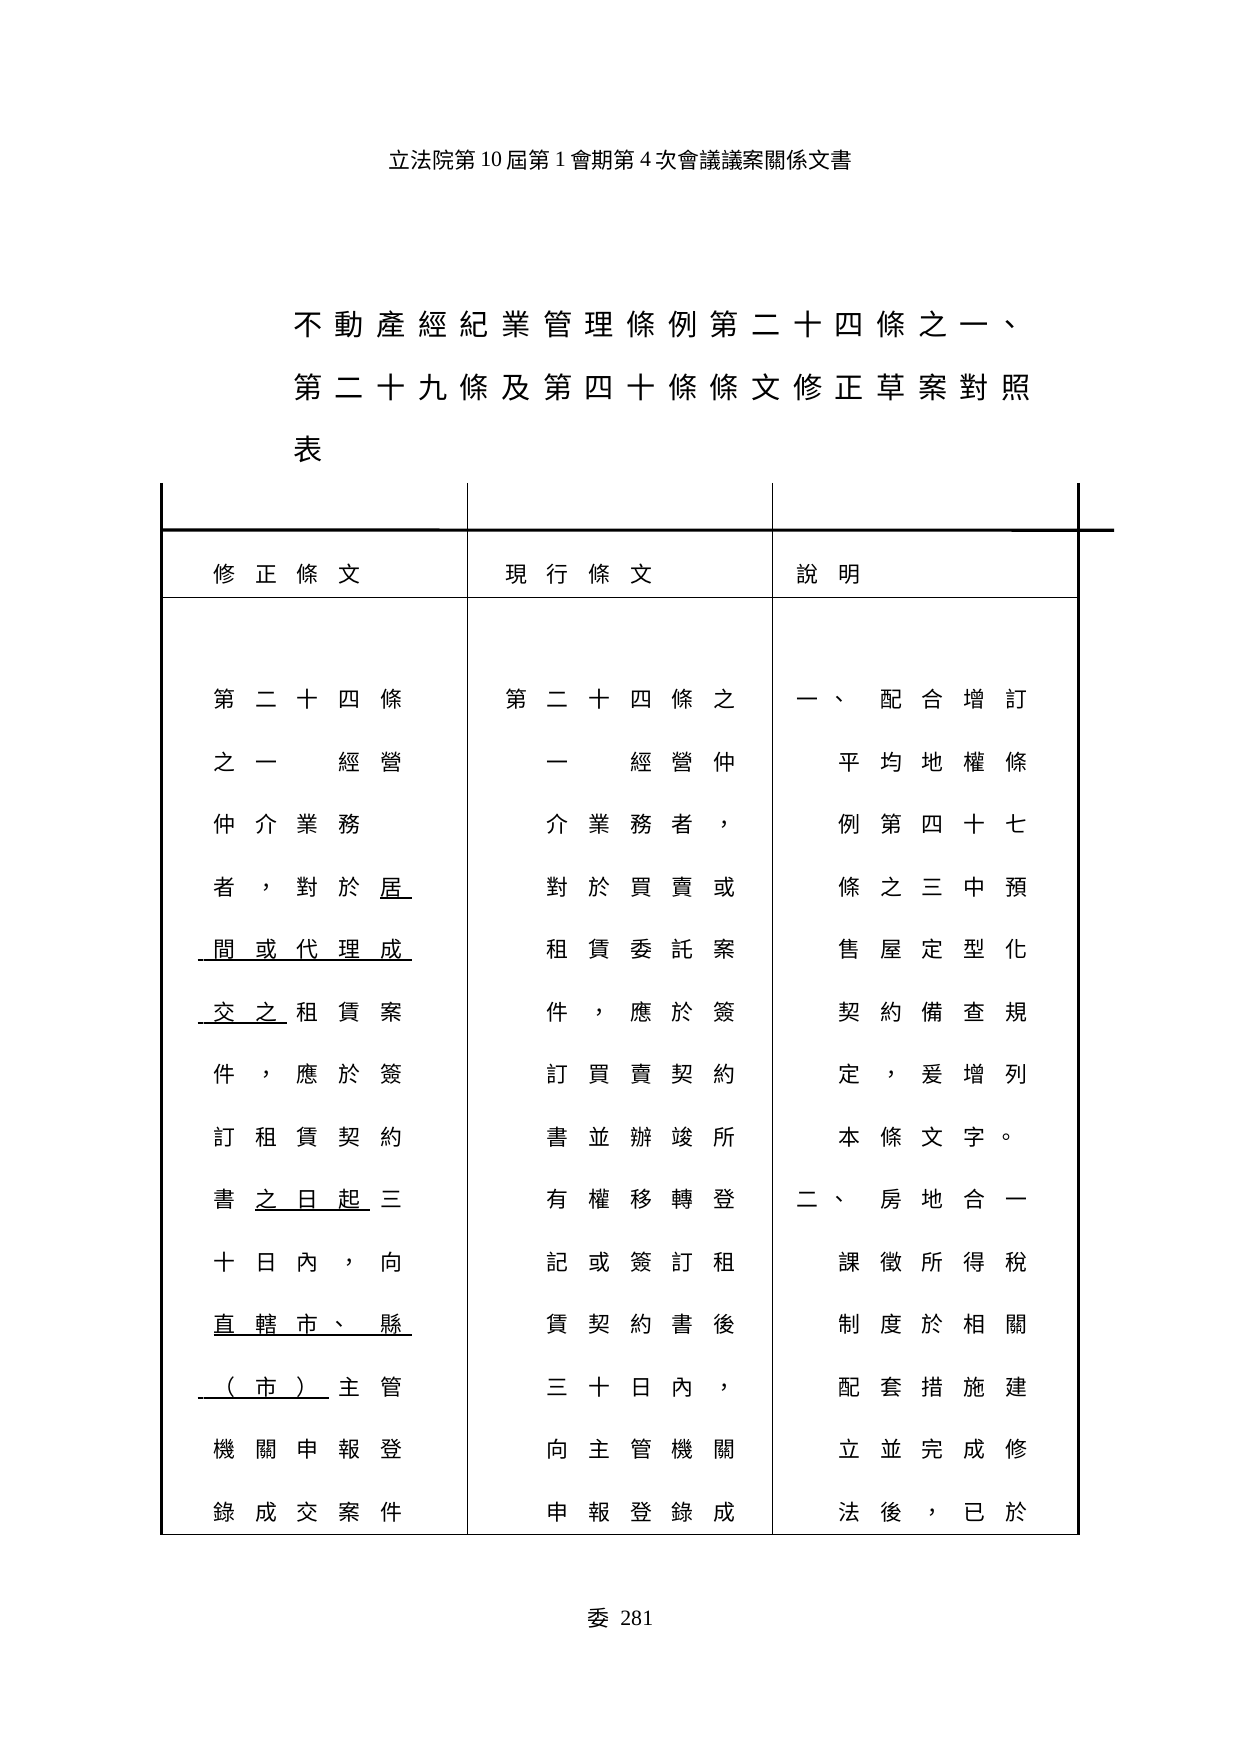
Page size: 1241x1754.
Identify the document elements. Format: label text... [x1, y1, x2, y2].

table_cell 修正條文 [163, 532, 467, 597]
table_cell [468, 483, 772, 528]
table_cell [773, 483, 1077, 528]
table_cell 現行條文 [468, 532, 772, 597]
table_cell [163, 483, 467, 528]
table_cell 第二十四條之一 經營仲介業務者，對於居間或代理成交之租賃案件，應於簽訂租賃契約書之日起三十日內，向直轄市、縣（市）主管機關申報登錄成交案件 [163, 598, 467, 1534]
table_cell 說明 [773, 532, 1077, 597]
table_cell 一、配合增訂平均地權條例第四十七條之三中預售屋定型化契約備查規定，爰增列本條文字。 二、房地合一課徵所得稅制度於相關配套措施建立並完成修法後，已於 [773, 598, 1077, 1534]
table_cell 第二十四條之一 經營仲介業務者，對於買賣或租賃委託案件，應於簽訂買賣契約書並辦竣所有權移轉登記或簽訂租賃契約書後三十日內，向主管機關申報登錄成 [468, 598, 772, 1534]
table_header 不動產經紀業管理條例第二十四條之一、第二十九條及第四十條條文修正草案對照表 [162, 219, 1078, 483]
